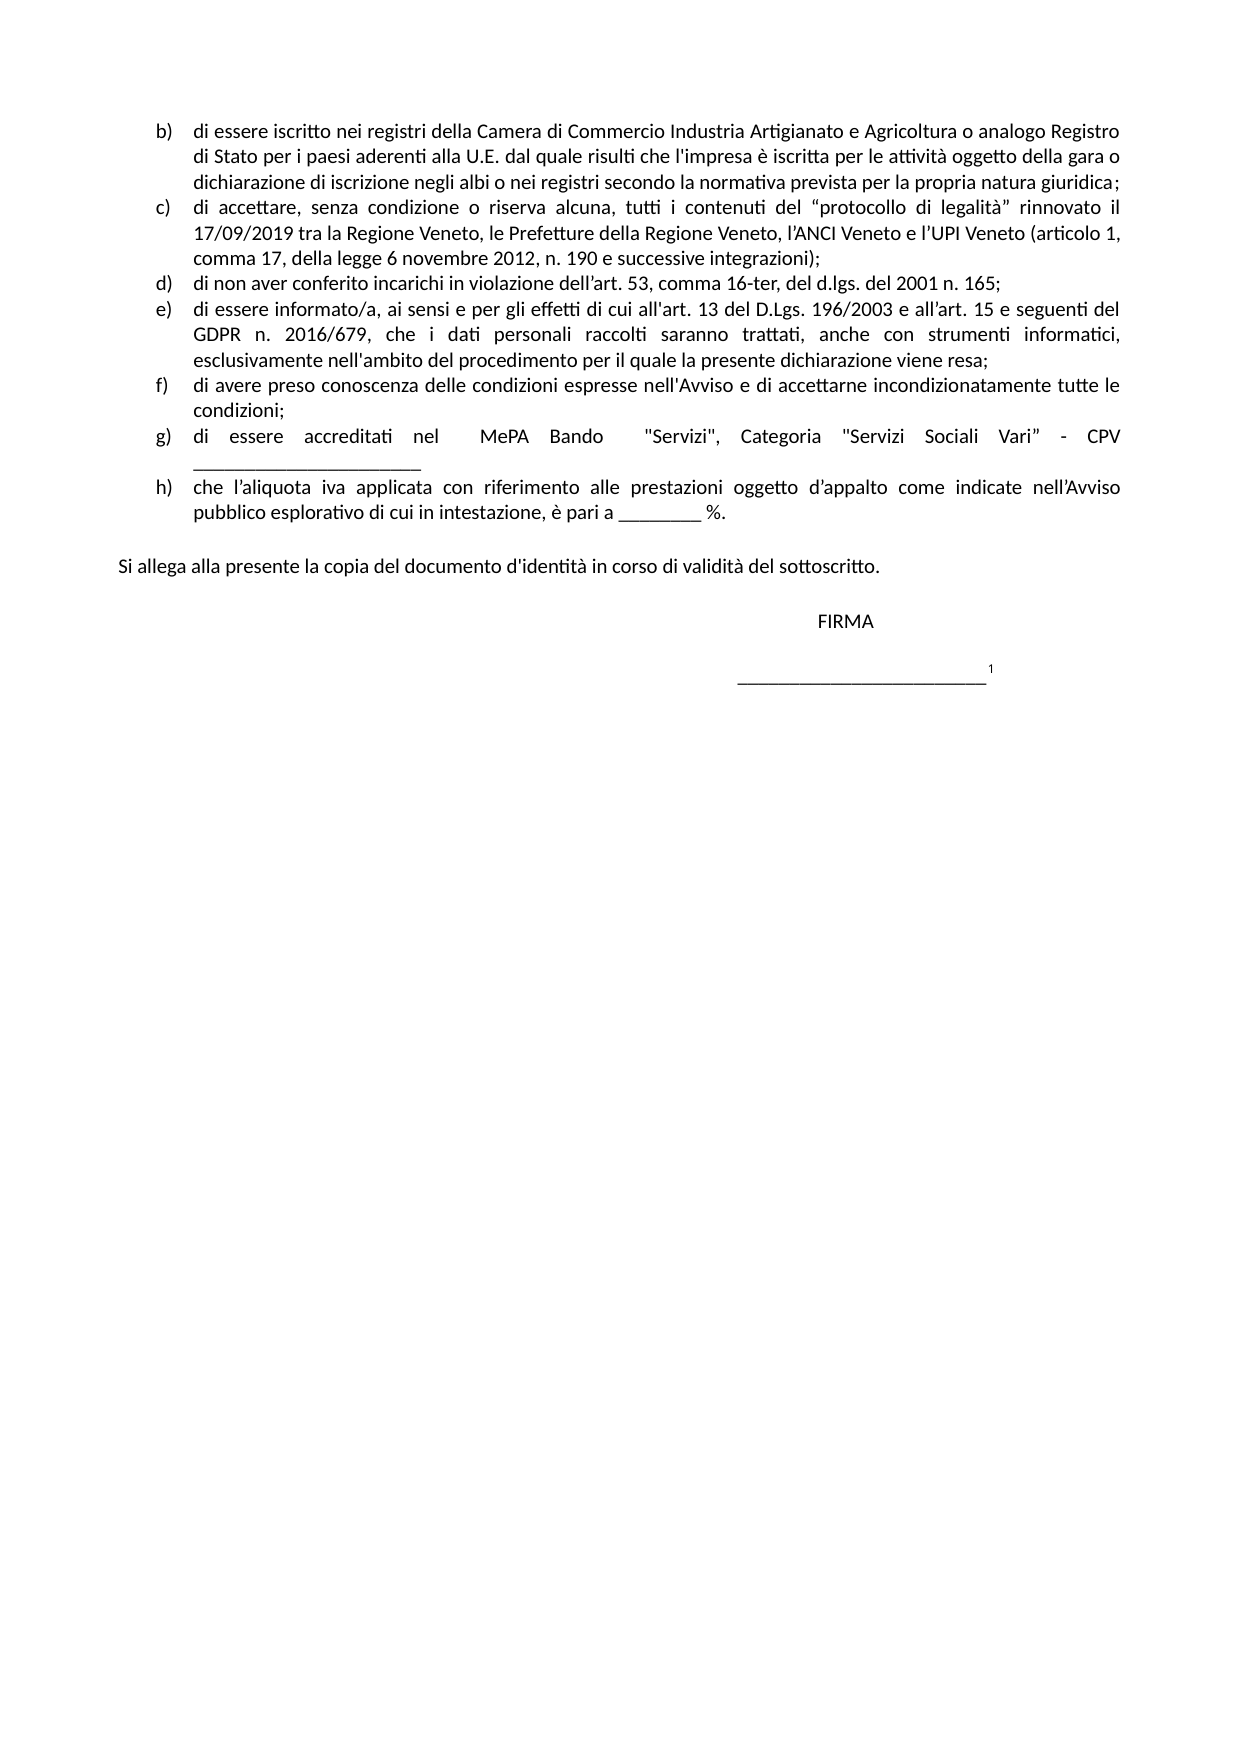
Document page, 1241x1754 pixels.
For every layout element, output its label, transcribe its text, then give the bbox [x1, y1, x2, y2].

text ________________________1 [118, 635, 1122, 689]
text FIRMA [118, 607, 1122, 635]
list di essere accreditati nel MePA Bando "Servizi", Categoria "Servizi Sociali Vari” - CPV ______________________ [156, 423, 1122, 474]
list di essere informato/a, ai sensi e per gli effetti di cui all'art. 13 del D.Lgs. 196/2003 e all’art. 15 e seguenti del GDPR n. 2016/679, che i dati personali raccolti saranno trattati, anche con strumenti informatici, esclusivamente nell'ambito del procedimento per il quale la presente dichiarazione viene resa; [156, 296, 1122, 372]
list di avere preso conoscenza delle condizioni espresse nell'Avviso e di accettarne incondizionatamente tutte le condizioni; [156, 372, 1122, 423]
list di essere iscritto nei registri della Camera di Commercio Industria Artigianato e Agricoltura o analogo Registro di Stato per i paesi aderenti alla U.E. dal quale risulti che l'impresa è iscritta per le attività oggetto della gara o dichiarazione di iscrizione negli albi o nei registri secondo la normativa prevista per la propria natura giuridica; [156, 118, 1122, 194]
list che l’aliquota iva applicata con riferimento alle prestazioni oggetto d’appalto come indicate nell’Avviso pubblico esplorativo di cui in intestazione, è pari a ________ %. [156, 474, 1122, 525]
list di non aver conferito incarichi in violazione dell’art. 53, comma 16-ter, del d.lgs. del 2001 n. 165; [156, 271, 1122, 296]
list di accettare, senza condizione o riserva alcuna, tutti i contenuti del “protocollo di legalità” rinnovato il 17/09/2019 tra la Regione Veneto, le Prefetture della Regione Veneto, l’ANCI Veneto e l’UPI Veneto (articolo 1, comma 17, della legge 6 novembre 2012, n. 190 e successive integrazioni); [156, 194, 1122, 271]
text Si allega alla presente la copia del documento d'identità in corso di validità del sottoscritto. [118, 553, 1122, 578]
